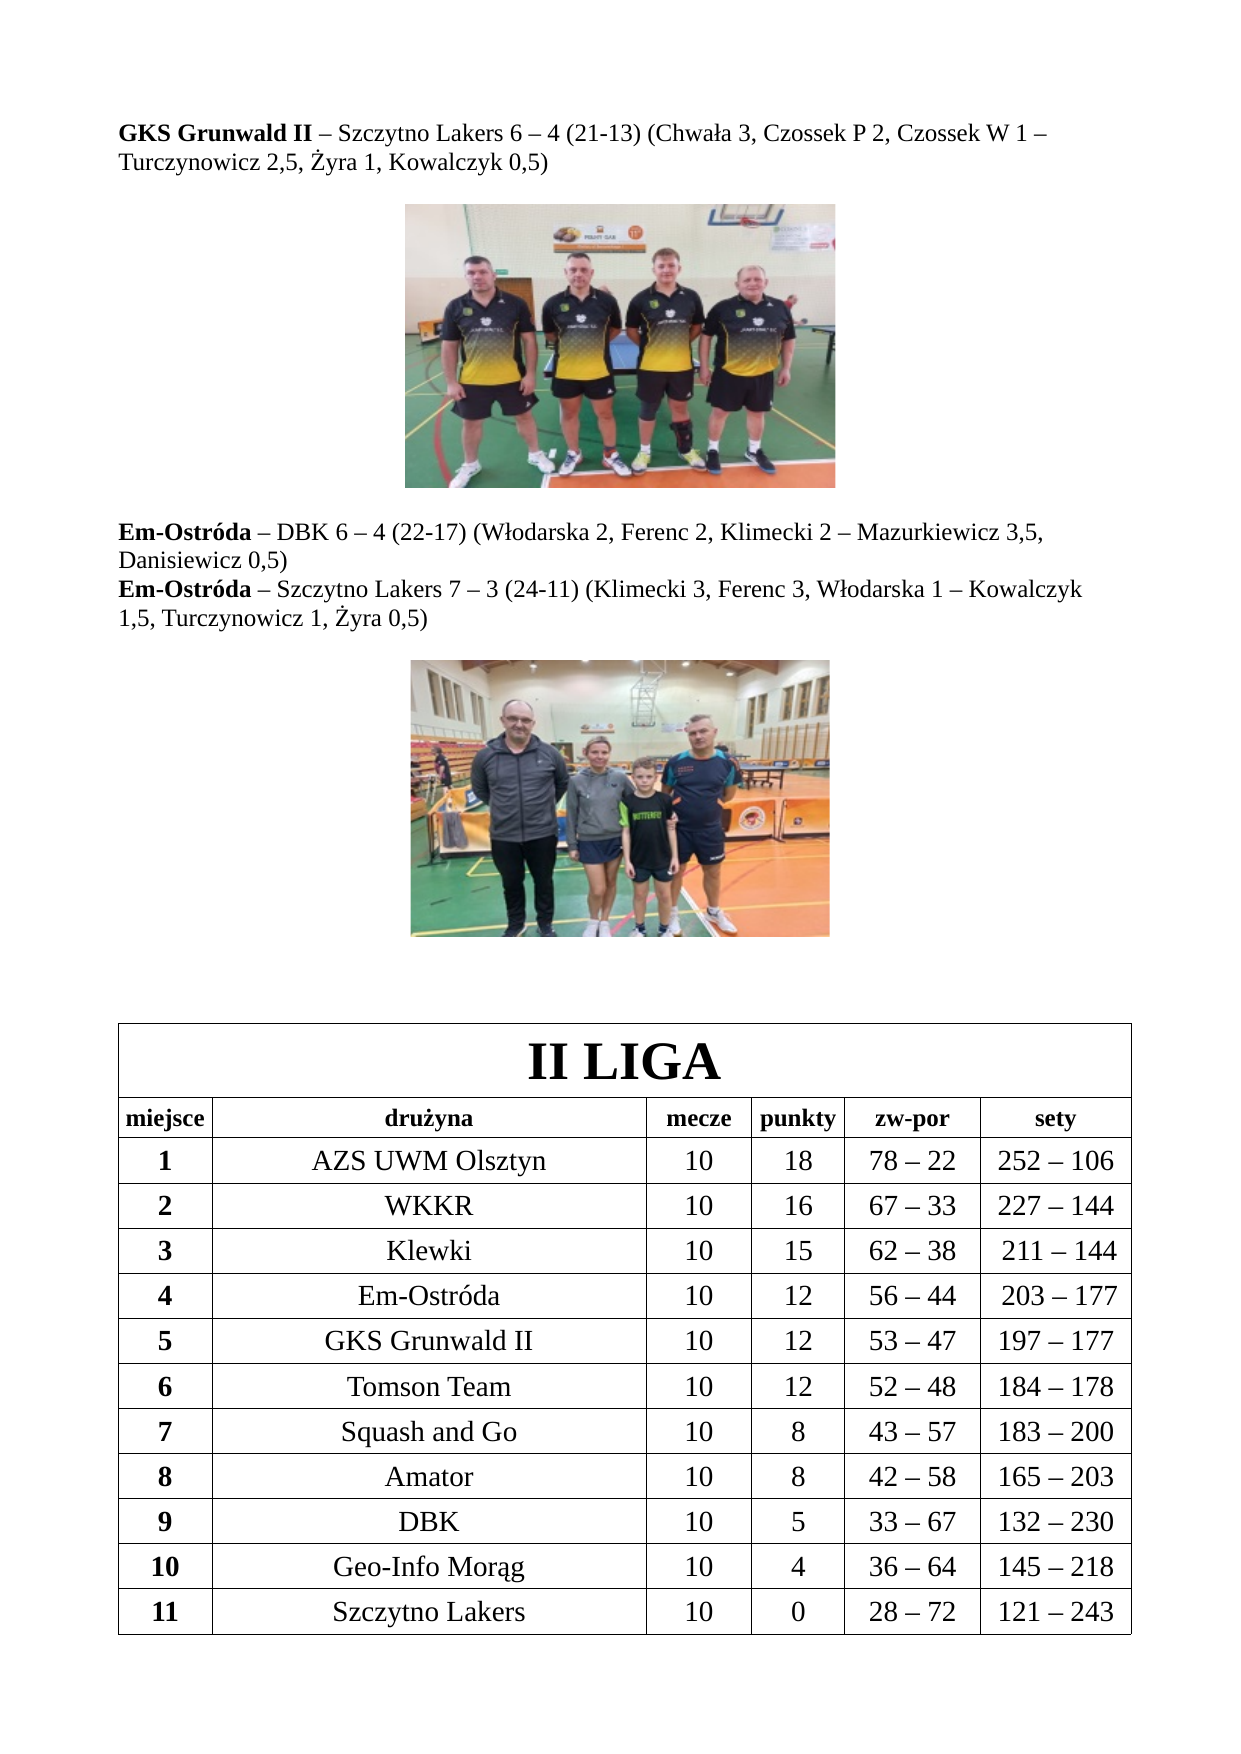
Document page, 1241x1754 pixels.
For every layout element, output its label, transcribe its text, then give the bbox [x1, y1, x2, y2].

table_cell 10 [647, 1364, 751, 1408]
table_cell 62 – 38 [845, 1229, 980, 1273]
picture [405, 204, 836, 488]
table_cell 56 – 44 [845, 1274, 980, 1318]
table_cell miejsce [119, 1098, 212, 1137]
table_cell 8 [119, 1454, 212, 1498]
table_cell mecze [647, 1098, 751, 1137]
table_cell 28 – 72 [845, 1589, 980, 1633]
table_cell 5 [119, 1319, 212, 1363]
table_cell 10 [647, 1589, 751, 1633]
table_cell 145 – 218 [981, 1544, 1131, 1588]
table_cell Squash and Go [213, 1409, 646, 1453]
table_cell 1 [119, 1138, 212, 1182]
table_cell 10 [647, 1409, 751, 1453]
table_cell 9 [119, 1499, 212, 1543]
table_cell 197 – 177 [981, 1319, 1131, 1363]
table_cell 183 – 200 [981, 1409, 1131, 1453]
table_cell 8 [752, 1454, 844, 1498]
table_header II LIGA [119, 1024, 1131, 1097]
table_cell 10 [647, 1499, 751, 1543]
table_cell 6 [119, 1364, 212, 1408]
text GKS Grunwald II – Szczytno Lakers 6 – 4 (21-13) (Chwała 3, Czossek P 2, Czossek W 1 – Turczynowicz 2,5, Żyra 1, Kowalczyk 0,5) [118, 118, 1122, 176]
table_cell 42 – 58 [845, 1454, 980, 1498]
table_cell 10 [647, 1454, 751, 1498]
table_cell 43 – 57 [845, 1409, 980, 1453]
text Em-Ostróda – DBK 6 – 4 (22-17) (Włodarska 2, Ferenc 2, Klimecki 2 – Mazurkiewicz 3,5, Danisiewicz 0,5) [118, 517, 1122, 574]
table_cell Tomson Team [213, 1364, 646, 1408]
table_cell 10 [647, 1319, 751, 1363]
table_cell zw-por [845, 1098, 980, 1137]
table_cell GKS Grunwald II [213, 1319, 646, 1363]
table_cell 5 [752, 1499, 844, 1543]
table_cell AZS UWM Olsztyn [213, 1138, 646, 1182]
table_cell 4 [752, 1544, 844, 1588]
table_cell 67 – 33 [845, 1184, 980, 1227]
table_cell 33 – 67 [845, 1499, 980, 1543]
table_cell 78 – 22 [845, 1138, 980, 1182]
table_cell 4 [119, 1274, 212, 1318]
table_cell 18 [752, 1138, 844, 1182]
table_cell 12 [752, 1364, 844, 1408]
table_cell 12 [752, 1274, 844, 1318]
table_cell 53 – 47 [845, 1319, 980, 1363]
table_cell 10 [647, 1544, 751, 1588]
table_cell 252 – 106 [981, 1138, 1131, 1182]
table_cell Amator [213, 1454, 646, 1498]
table_cell Em-Ostróda [213, 1274, 646, 1318]
table_cell 36 – 64 [845, 1544, 980, 1588]
table_cell 3 [119, 1229, 212, 1273]
table_cell 12 [752, 1319, 844, 1363]
table_cell DBK [213, 1499, 646, 1543]
table_cell 15 [752, 1229, 844, 1273]
table_cell 10 [647, 1274, 751, 1318]
table_cell 10 [647, 1184, 751, 1227]
text Em-Ostróda – Szczytno Lakers 7 – 3 (24-11) (Klimecki 3, Ferenc 3, Włodarska 1 – Kowalczyk 1,5, Turczynowicz 1, Żyra 0,5) [118, 574, 1122, 632]
table_cell 165 – 203 [981, 1454, 1131, 1498]
table_cell 7 [119, 1409, 212, 1453]
table_cell 10 [647, 1229, 751, 1273]
table_cell Szczytno Lakers [213, 1589, 646, 1633]
table_cell 184 – 178 [981, 1364, 1131, 1408]
table_cell sety [981, 1098, 1131, 1137]
table_cell 10 [647, 1138, 751, 1182]
table_cell punkty [752, 1098, 844, 1137]
table_cell 52 – 48 [845, 1364, 980, 1408]
table_cell 132 – 230 [981, 1499, 1131, 1543]
table_cell 10 [119, 1544, 212, 1588]
table_cell Geo-Info Morąg [213, 1544, 646, 1588]
table_cell drużyna [213, 1098, 646, 1137]
table_cell 121 – 243 [981, 1589, 1131, 1633]
table_cell 0 [752, 1589, 844, 1633]
table_cell 227 – 144 [981, 1184, 1131, 1227]
table_cell WKKR [213, 1184, 646, 1227]
table_cell 2 [119, 1184, 212, 1227]
table_cell 203 – 177 [981, 1274, 1131, 1318]
picture [410, 660, 830, 937]
table_cell 11 [119, 1589, 212, 1633]
table_cell 211 – 144 [981, 1229, 1131, 1273]
table_cell 8 [752, 1409, 844, 1453]
table_cell 16 [752, 1184, 844, 1227]
table_cell Klewki [213, 1229, 646, 1273]
